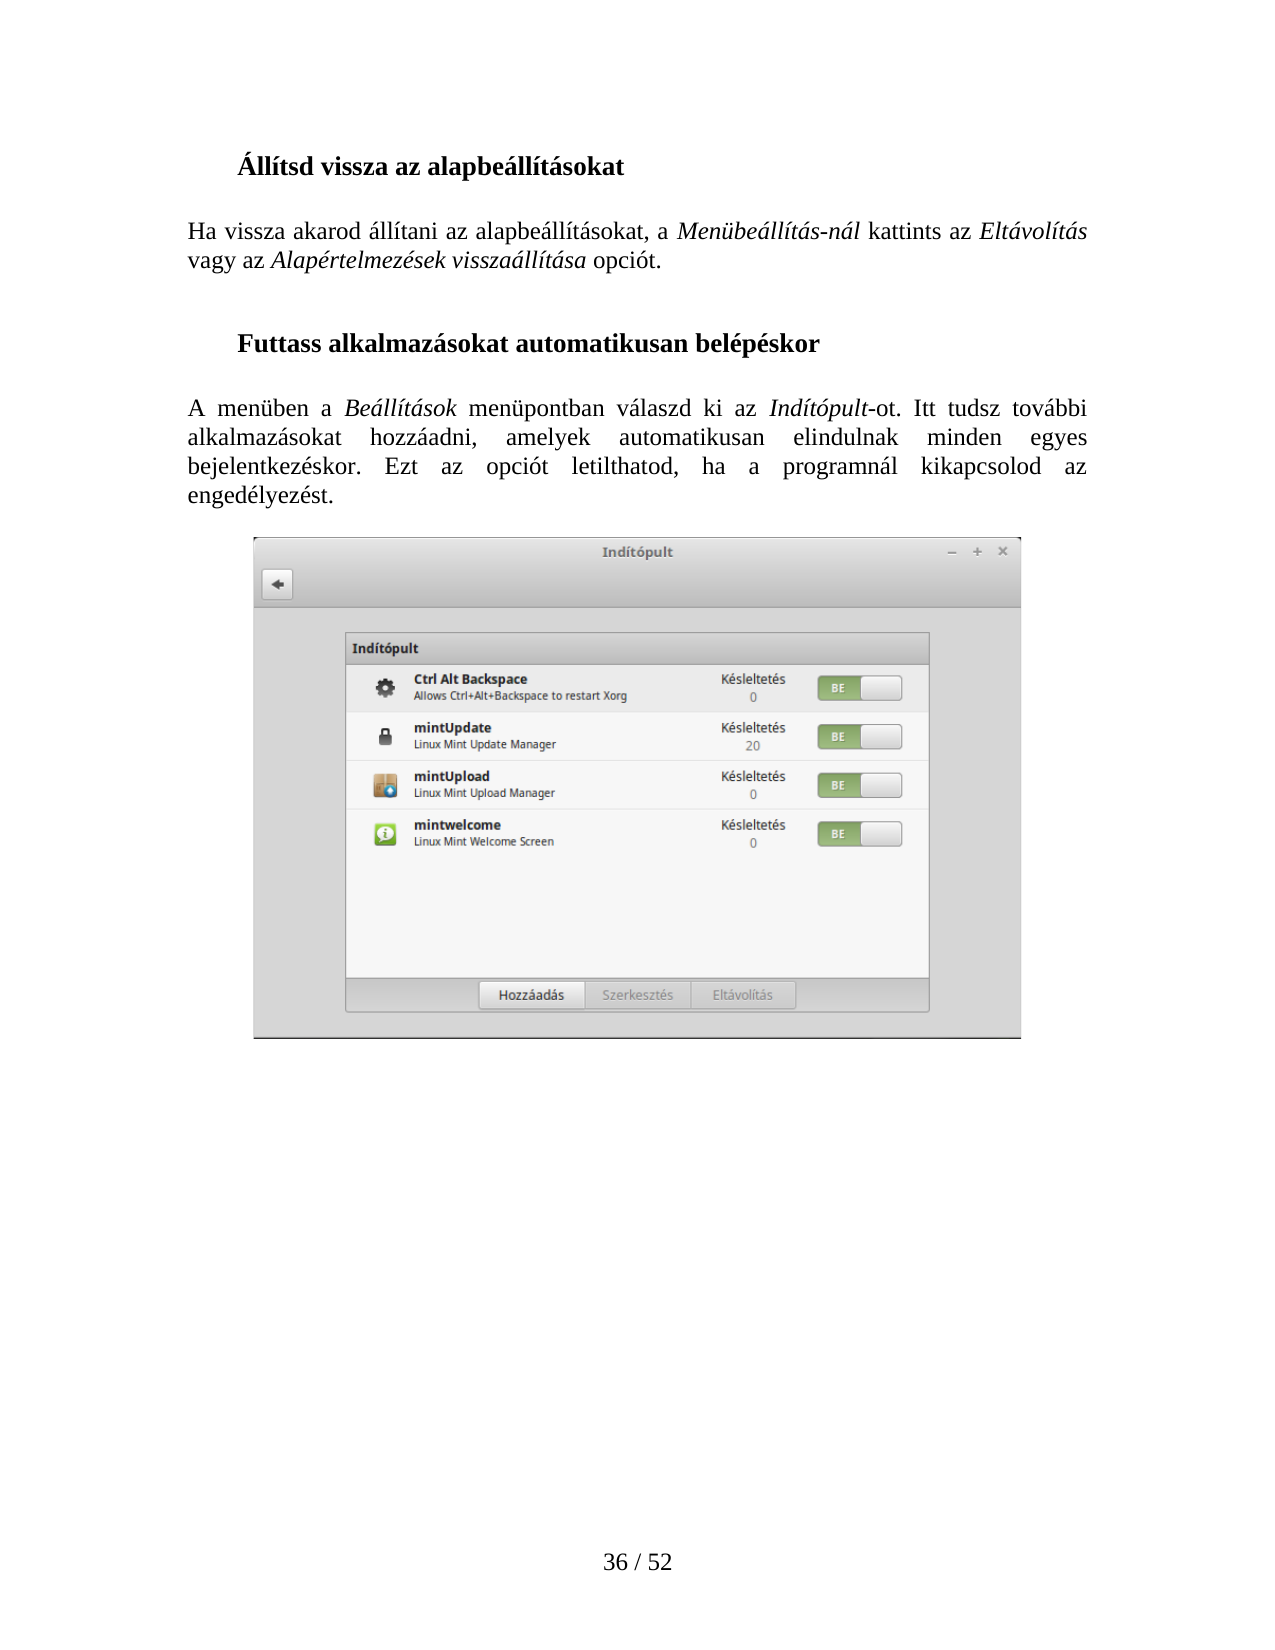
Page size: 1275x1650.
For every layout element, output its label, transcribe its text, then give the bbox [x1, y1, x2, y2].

picture [253, 537, 1022, 1039]
text Ha vissza akarod állítani az alapbeállításokat, a Menübeállítás-nál kattints az Eltávolítás vagy az Alapértelmezések visszaállítása opciót. [187, 216, 1087, 274]
text A menüben a Beállítások menüpontban válaszd ki az Indítópult-ot. Itt tudsz további alkalmazásokat hozzáadni, amelyek automatikusan elindulnak minden egyes bejelentkezéskor. Ezt az opciót letilthatod, ha a programnál kikapcsolod az engedélyezést. [187, 393, 1087, 508]
subtitle Futtass alkalmazásokat automatikusan belépéskor [187, 327, 1087, 358]
subtitle Állítsd vissza az alapbeállításokat [187, 150, 1087, 181]
